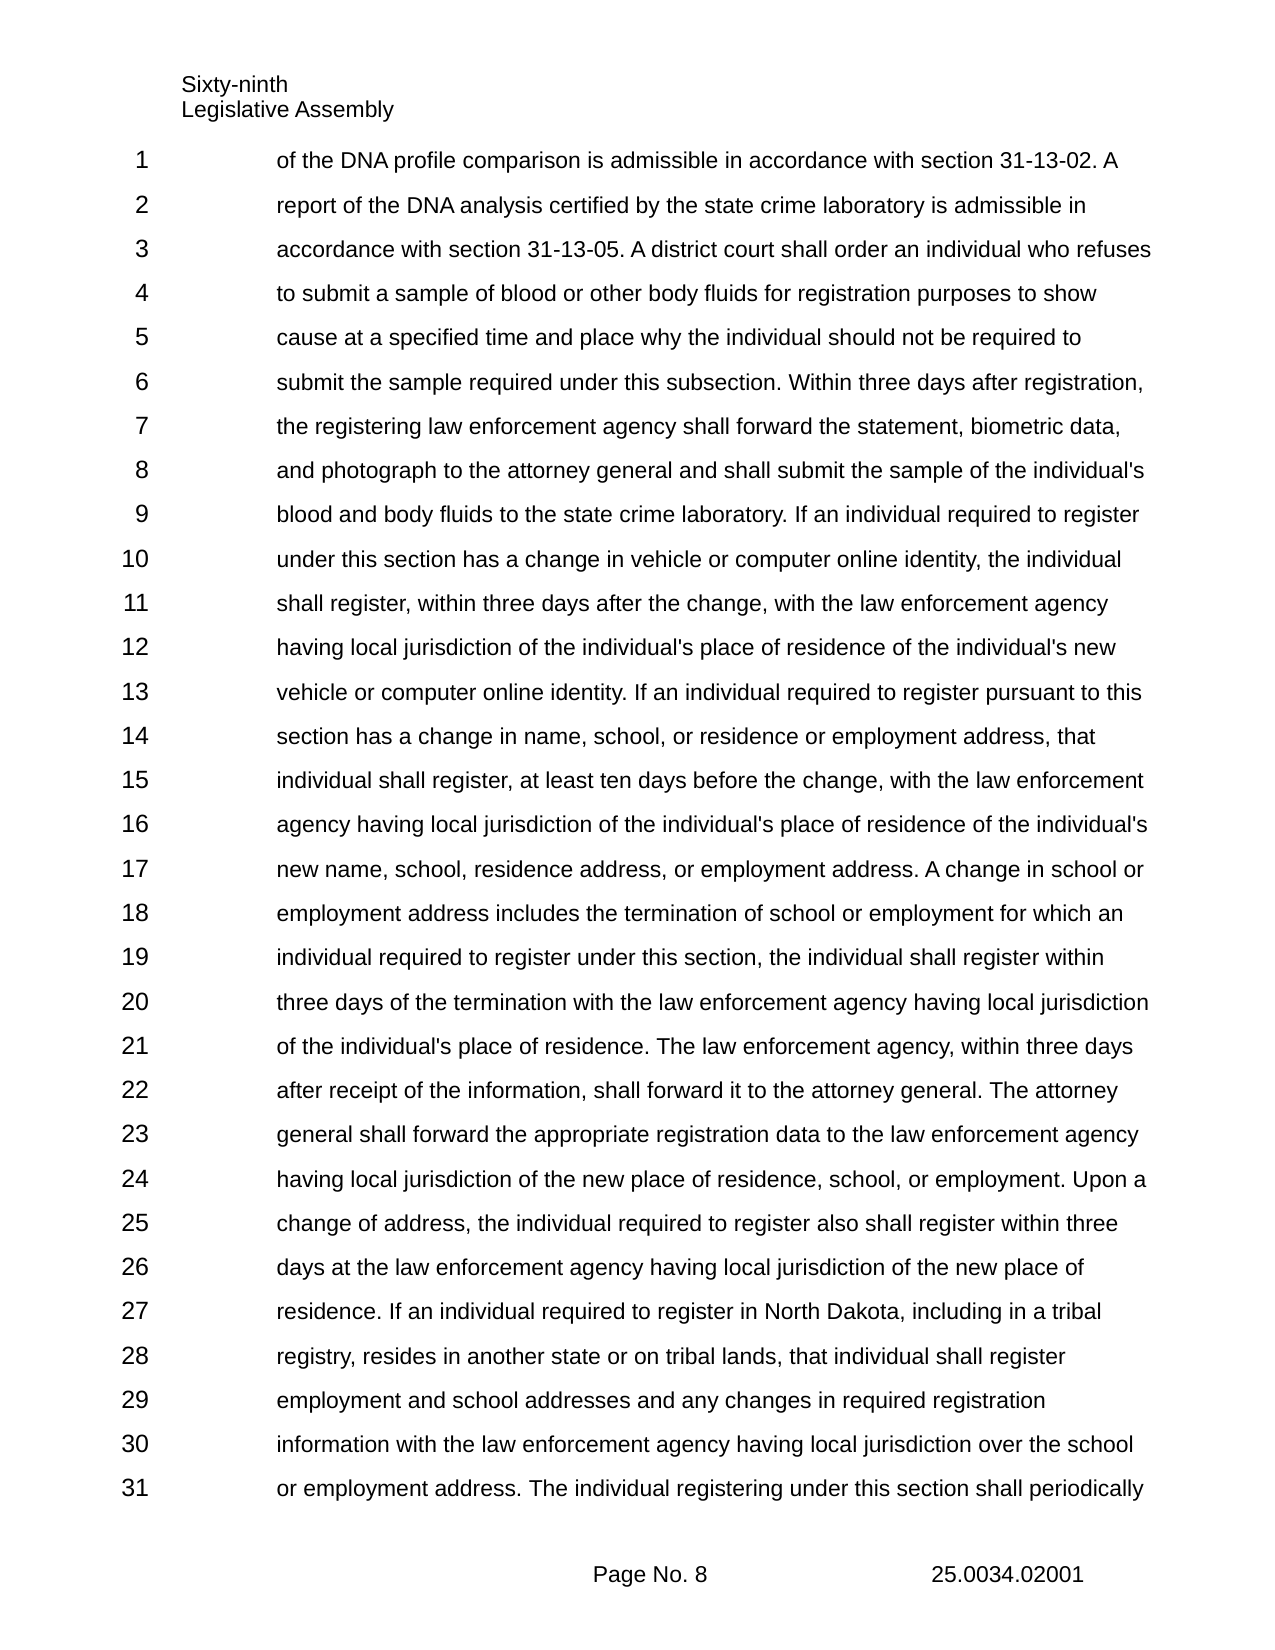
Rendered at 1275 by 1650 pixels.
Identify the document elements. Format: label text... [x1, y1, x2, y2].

text of the DNA profile comparison is admissible in accordance with section 31‑13‑02. A report of the DNA analysis certified by the state crime laboratory is admissible in accordance with section 31‑13‑05. A district court shall order an individual who refuses to submit a sample of blood or other body fluids for registration purposes to show cause at a specified time and place why the individual should not be required to submit the sample required under this subsection. Within three days after registration, the registering law enforcement agency shall forward the statement, biometric data, and photograph to the attorney general and shall submit the sample of the individual's blood and body fluids to the state crime laboratory. If an individual required to register under this section has a change in vehicle or computer online identity, the individual shall register, within three days after the change, with the law enforcement agency having local jurisdiction of the individual's place of residence of the individual's new vehicle or computer online identity. If an individual required to register pursuant to this section has a change in name, school, or residence or employment address, that individual shall register, at least ten days before the change, with the law enforcement agency having local jurisdiction of the individual's place of residence of the individual's new name, school, residence address, or employment address. A change in school or employment address includes the termination of school or employment for which an individual required to register under this section, the individual shall register within three days of the termination with the law enforcement agency having local jurisdiction of the individual's place of residence. The law enforcement agency, within three days after receipt of the information, shall forward it to the attorney general. The attorney general shall forward the appropriate registration data to the law enforcement agency having local jurisdiction of the new place of residence, school, or employment. Upon a change of address, the individual required to register also shall register within three days at the law enforcement agency having local jurisdiction of the new place of residence. If an individual required to register in North Dakota, including in a tribal registry, resides in another state or on tribal lands, that individual shall register employment and school addresses and any changes in required registration information with the law enforcement agency having local jurisdiction over the school or employment address. The individual registering under this section shall periodically [181, 133, 1154, 1506]
